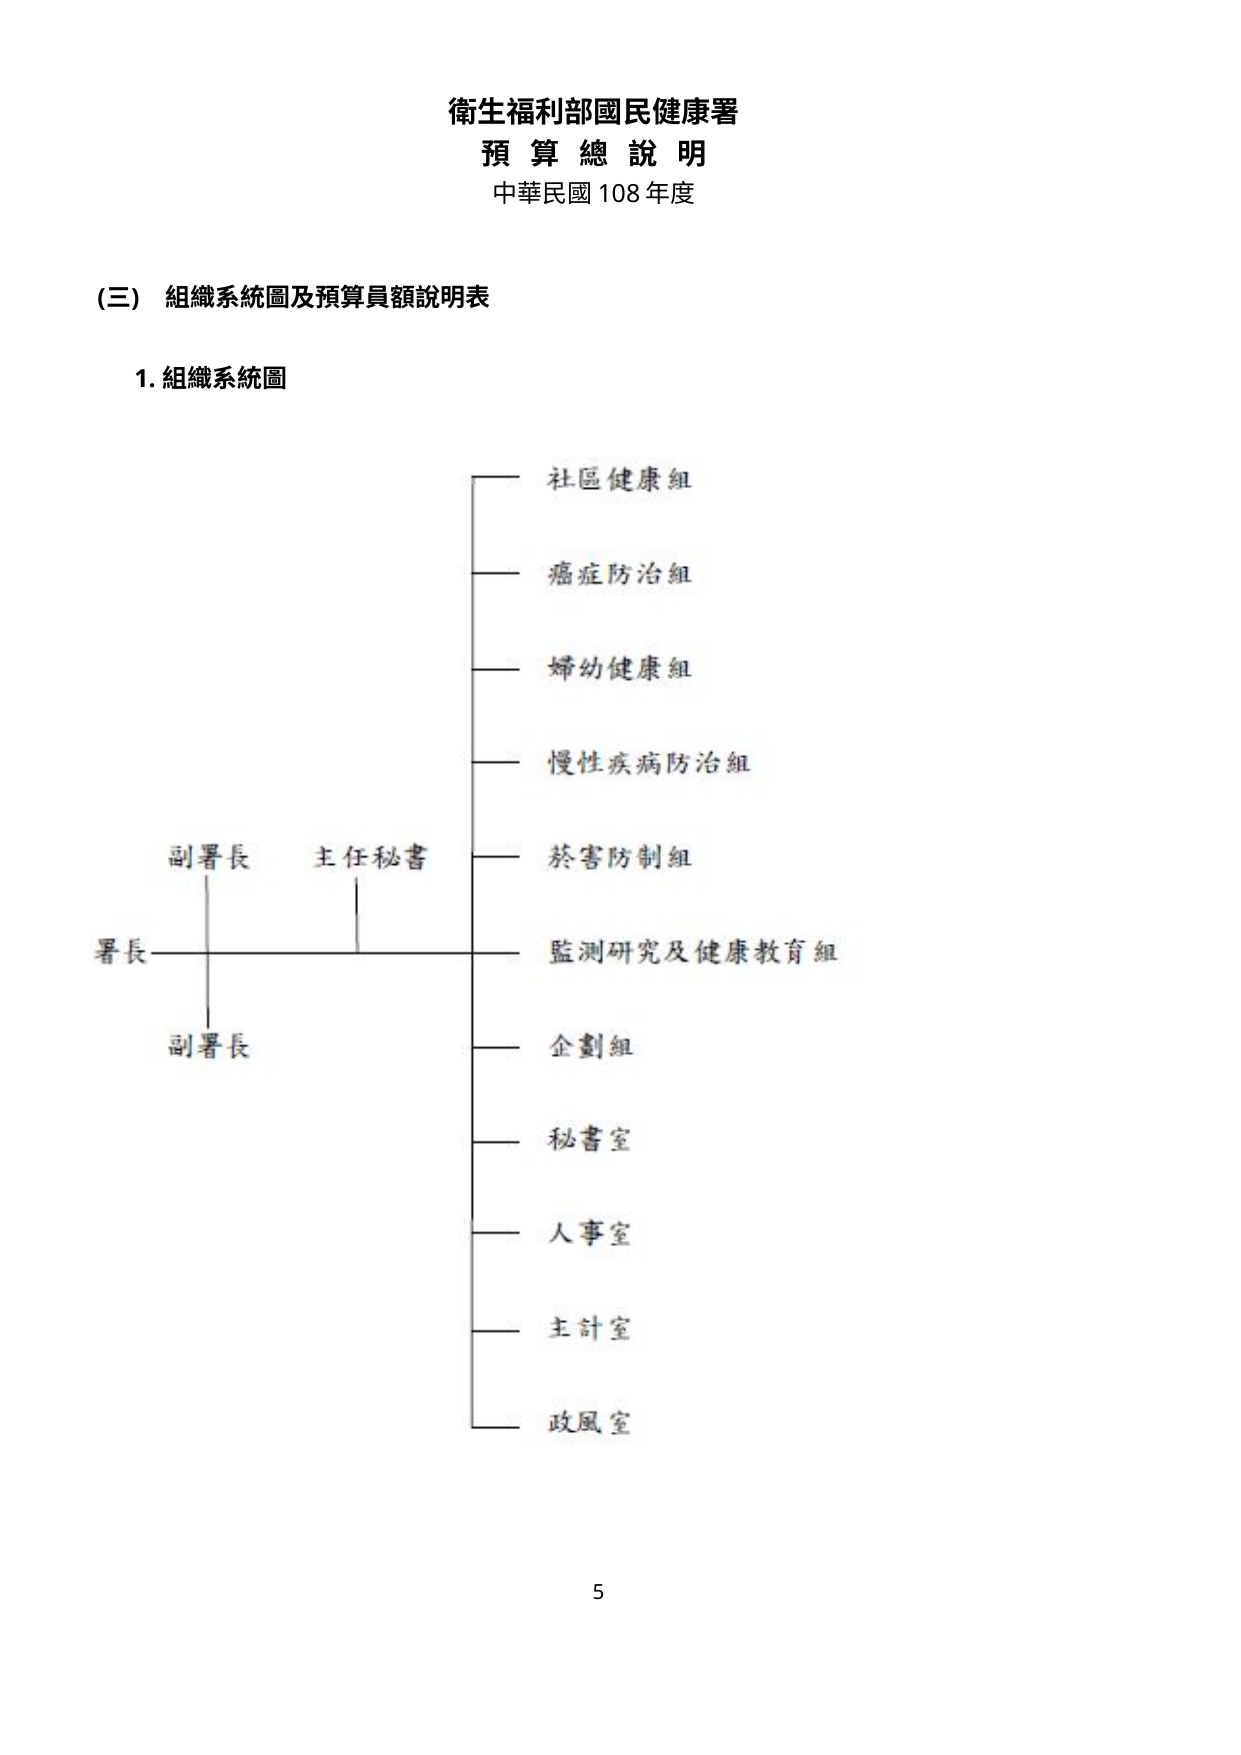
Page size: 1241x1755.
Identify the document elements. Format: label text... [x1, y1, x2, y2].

text 1. 組織系統圖 [134, 335, 1128, 398]
text (三) 組織系統圖及預算員額說明表 [91, 254, 1128, 316]
